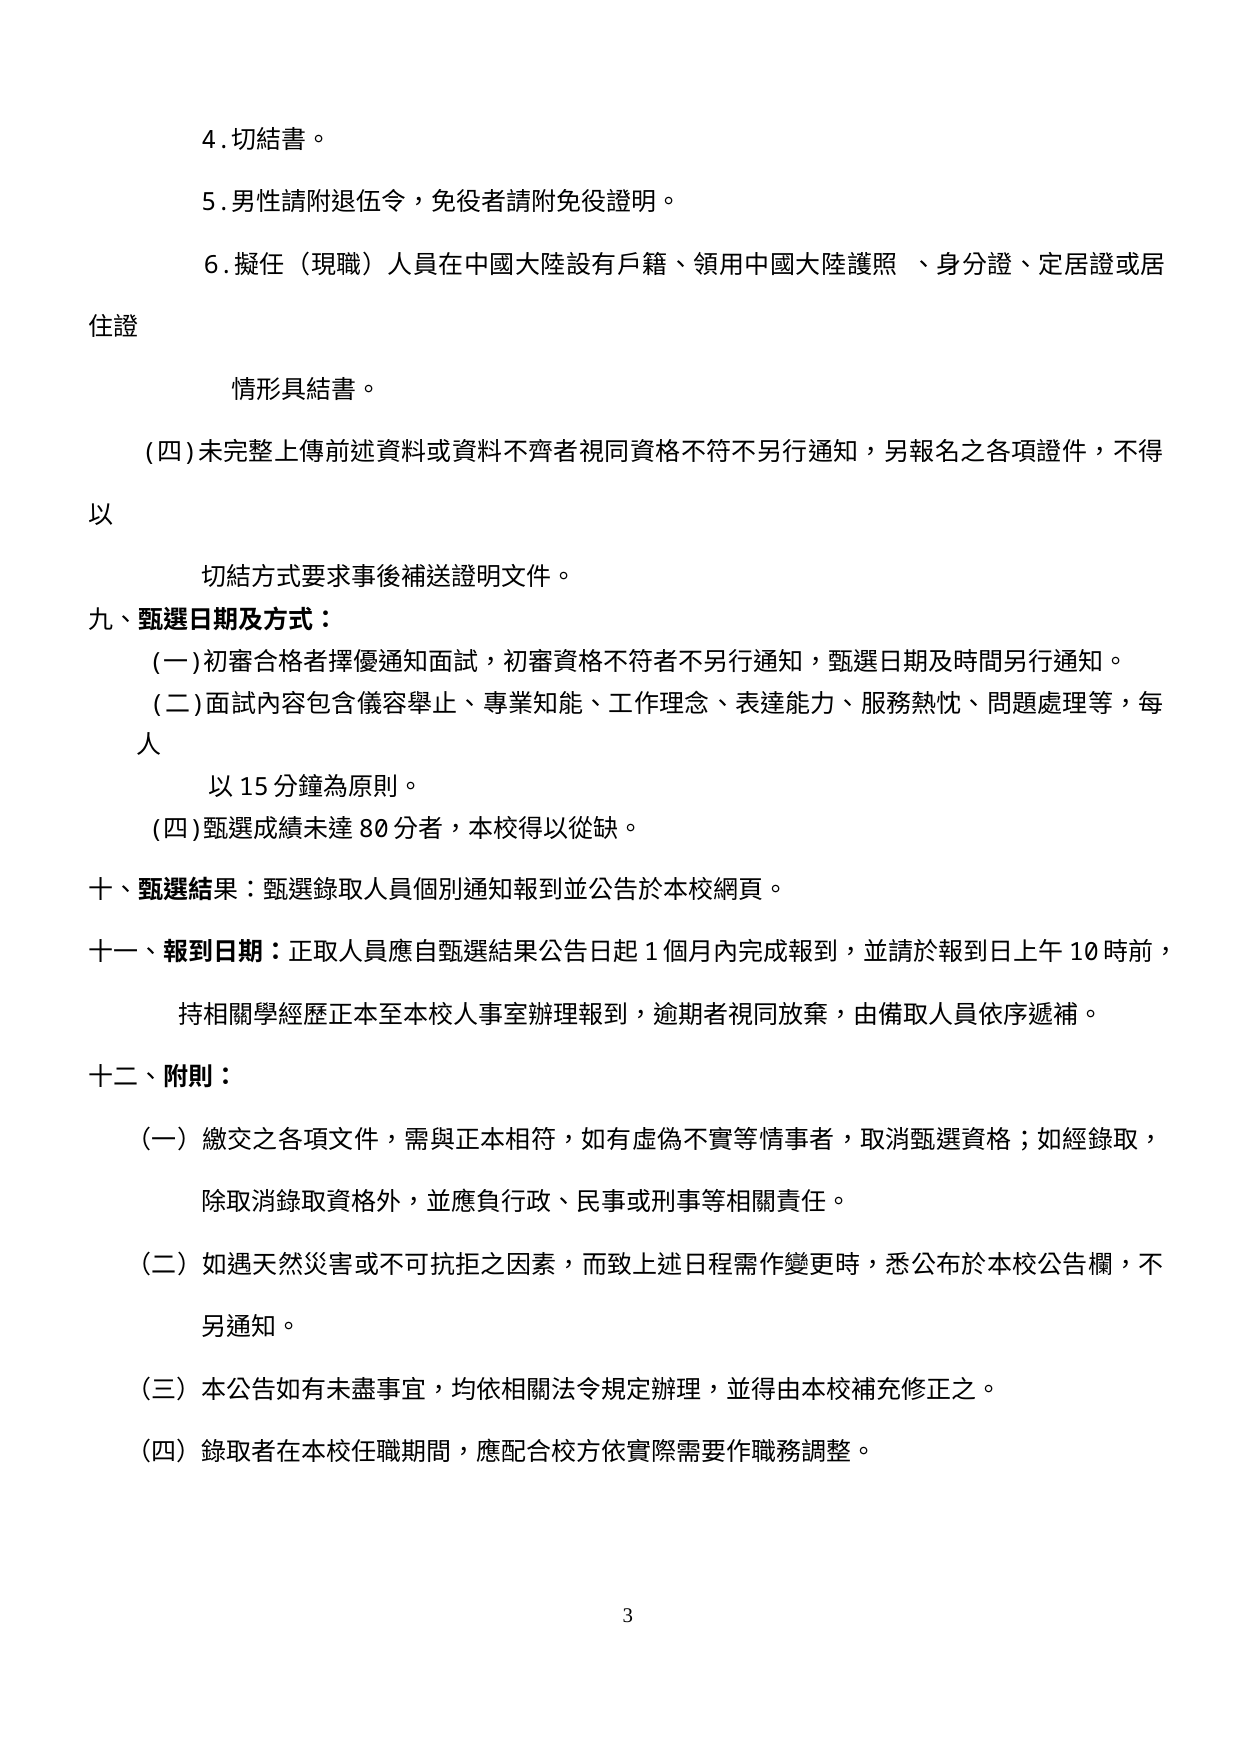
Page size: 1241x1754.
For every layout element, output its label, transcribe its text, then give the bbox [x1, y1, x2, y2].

text 切結方式要求事後補送證明文件。 [89, 533, 1167, 596]
text （三）本公告如有未盡事宜，均依相關法令規定辦理，並得由本校補充修正之。 [89, 1346, 1167, 1408]
text （一）繳交之各項文件，需與正本相符，如有虛偽不實等情事者，取消甄選資格；如經錄取，除取消錄取資格外，並應負行政、民事或刑事等相關責任。 [126, 1096, 1167, 1221]
text 持相關學經歷正本至本校人事室辦理報到，逾期者視同放棄，由備取人員依序遞補。 [89, 971, 1167, 1033]
text 以15分鐘為原則。 [89, 762, 1167, 804]
text 情形具結書。 [89, 346, 1167, 408]
text 九、甄選日期及方式： [89, 596, 1167, 637]
text 十一、報到日期：正取人員應自甄選結果公告日起1個月內完成報到，並請於報到日上午10時前， [89, 908, 1167, 971]
text (二)面試內容包含儀容舉止、專業知能、工作理念、表達能力、服務熱忱、問題處理等，每人 [89, 679, 1167, 762]
text 5.男性請附退伍令，免役者請附免役證明。 [89, 158, 1167, 221]
text 十二、附則： [89, 1033, 1167, 1096]
text （四）錄取者在本校任職期間，應配合校方依實際需要作職務調整。 [89, 1408, 1167, 1471]
text (四)甄選成績未達80分者，本校得以從缺。 [89, 804, 1167, 846]
text 4.切結書。 [89, 96, 1167, 158]
text 十、甄選結果：甄選錄取人員個別通知報到並公告於本校網頁。 [89, 846, 1167, 908]
text (一)初審合格者擇優通知面試，初審資格不符者不另行通知，甄選日期及時間另行通知。 [89, 637, 1167, 679]
text (四)未完整上傳前述資料或資料不齊者視同資格不符不另行通知，另報名之各項證件，不得以 [89, 408, 1167, 533]
text 6.擬任（現職）人員在中國大陸設有戶籍、領用中國大陸護照 、身分證、定居證或居住證 [89, 221, 1167, 346]
text （二）如遇天然災害或不可抗拒之因素，而致上述日程需作變更時，悉公布於本校公告欄，不另通知。 [126, 1221, 1167, 1346]
